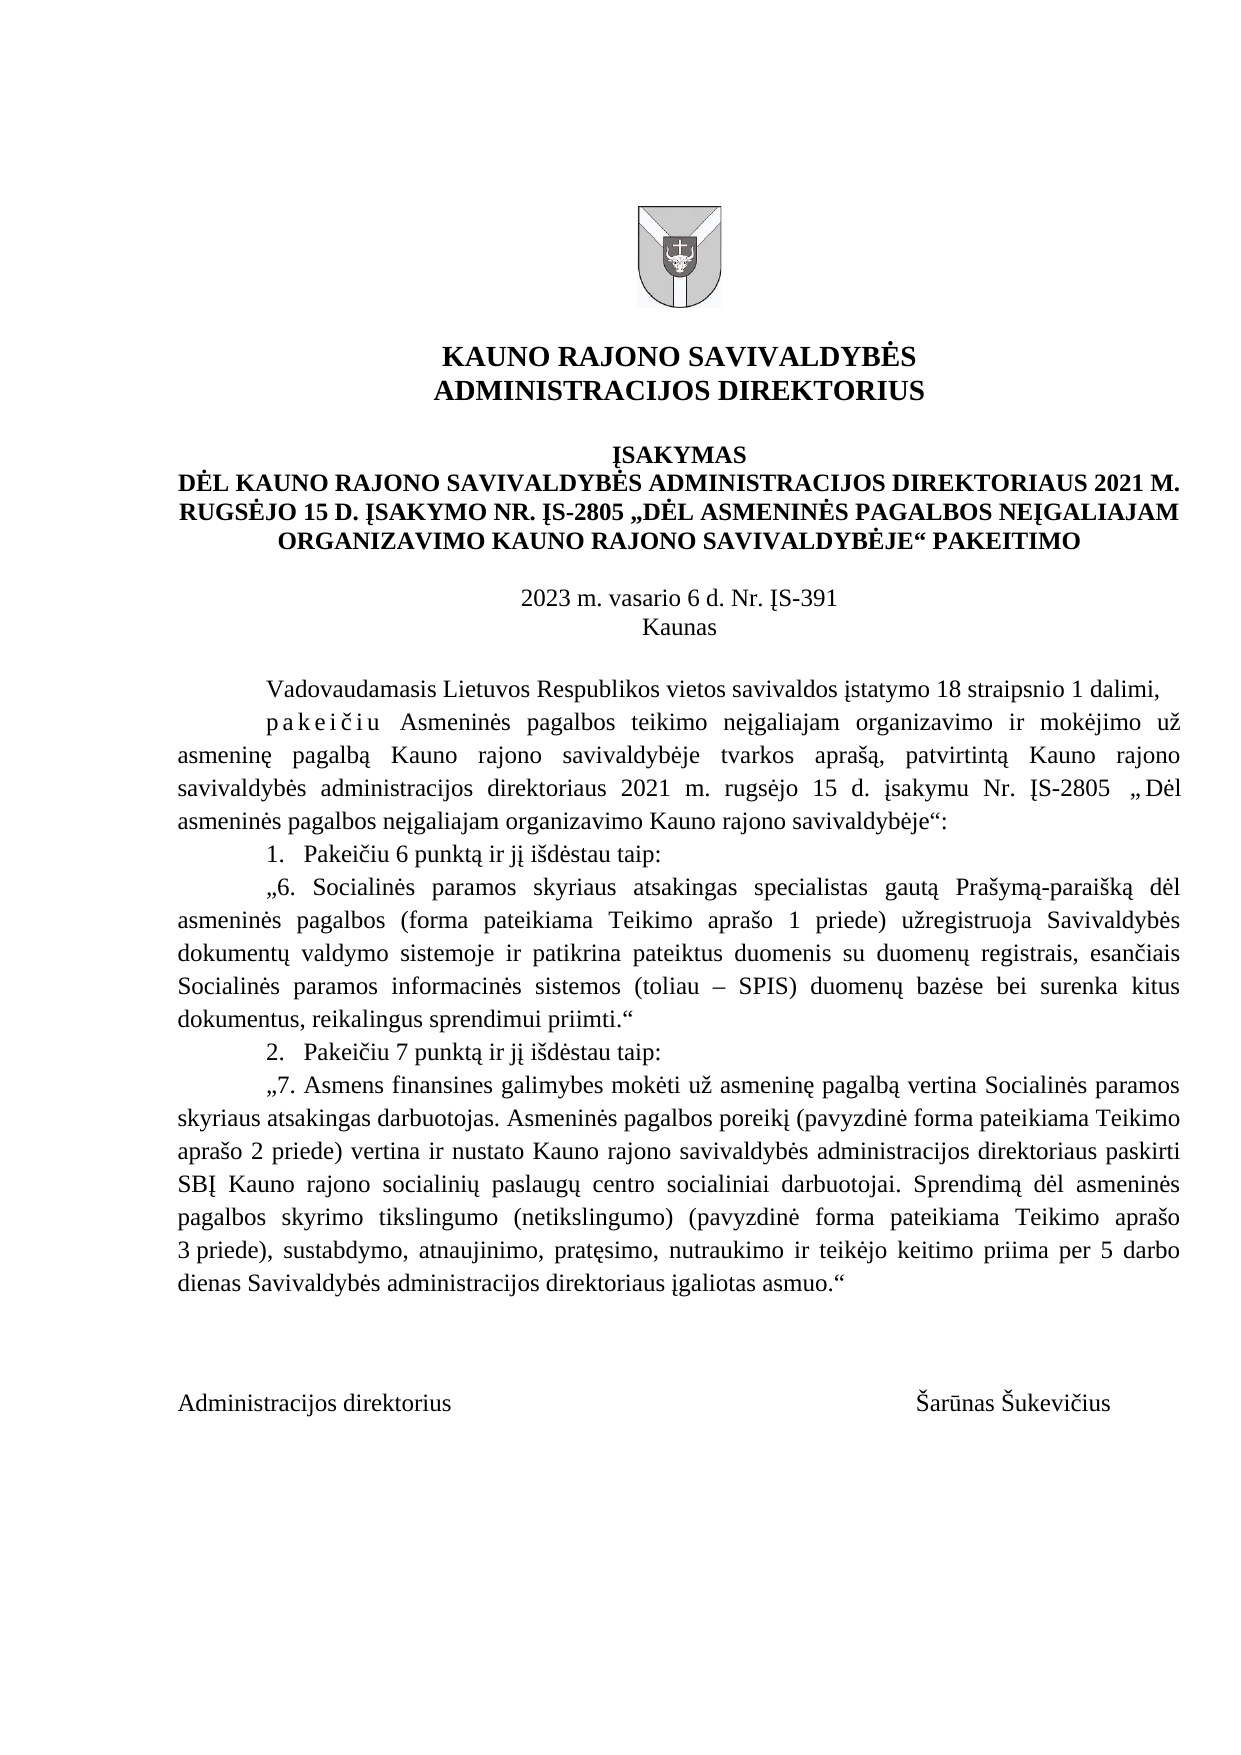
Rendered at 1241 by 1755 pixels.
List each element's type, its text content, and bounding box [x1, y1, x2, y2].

text Vadovaudamasis Lietuvos Respublikos vietos savivaldos įstatymo 18 straipsnio 1 dalimi, [177, 674, 1181, 703]
text Kaunas [177, 612, 1181, 641]
text 2. Pakeičiu 7 punktą ir jį išdėstau taip: [266, 1037, 1181, 1066]
text 1. Pakeičiu 6 punktą ir jį išdėstau taip: [266, 839, 1181, 868]
text KAUNO RAJONO SAVIVALDYBĖS [177, 339, 1181, 373]
text „6. Socialinės paramos skyriaus atsakingas specialistas gautą Prašymą-paraišką dėl asmeninės pagalbos (forma pateikiama Teikimo aprašo 1 priede) užregistruoja Savivaldybės dokumentų valdymo sistemoje ir patikrina pateiktus duomenis su duomenų registrais, esančiais Socialinės paramos informacinės sistemos (toliau – SPIS) duomenų bazėse bei surenka kitus dokumentus, reikalingus sprendimui priimti.“ [177, 872, 1181, 1033]
text ADMINISTRAcijos direktorius [177, 373, 1181, 406]
text pakeičiu Asmeninės pagalbos teikimo neįgaliajam organizavimo ir mokėjimo už asmeninę pagalbą Kauno rajono savivaldybėje tvarkos aprašą, patvirtintą Kauno rajono savivaldybės administracijos direktoriaus 2021 m. rugsėjo 15 d. įsakymu Nr. ĮS-2805 „Dėl asmeninės pagalbos neįgaliajam organizavimo Kauno rajono savivaldybėje“: [177, 707, 1181, 835]
text 2023 m. vasario 6 d. Nr. ĮS-391 [177, 583, 1181, 612]
text ĮSAKYMAS [177, 440, 1181, 468]
text „7. Asmens finansines galimybes mokėti už asmeninę pagalbą vertina Socialinės paramos skyriaus atsakingas darbuotojas. Asmeninės pagalbos poreikį (pavyzdinė forma pateikiama Teikimo aprašo 2 priede) vertina ir nustato Kauno rajono savivaldybės administracijos direktoriaus paskirti SBĮ Kauno rajono socialinių paslaugų centro socialiniai darbuotojai. Sprendimą dėl asmeninės pagalbos skyrimo tikslingumo (netikslingumo) (pavyzdinė forma pateikiama Teikimo aprašo 3 priede), sustabdymo, atnaujinimo, pratęsimo, nutraukimo ir teikėjo keitimo priima per 5 darbo dienas Savivaldybės administracijos direktoriaus įgaliotas asmuo.“ [177, 1070, 1181, 1297]
text DĖL KAUNO RAJONO SAVIVALDYBĖS ADMINISTRACIJOS DIREKTORIAUS 2021 M. RUGSĖJO 15 D. ĮSAKYMO NR. ĮS-2805 „DĖL ASMENINĖS PAGALBOS NEĮGALIAJAM ORGANIZAVIMO KAUNO RAJONO SAVIVALDYBĖJE“ PAKEITIMO [177, 468, 1181, 555]
text Administracijos direktorius Šarūnas Šukevičius [177, 1388, 1181, 1416]
